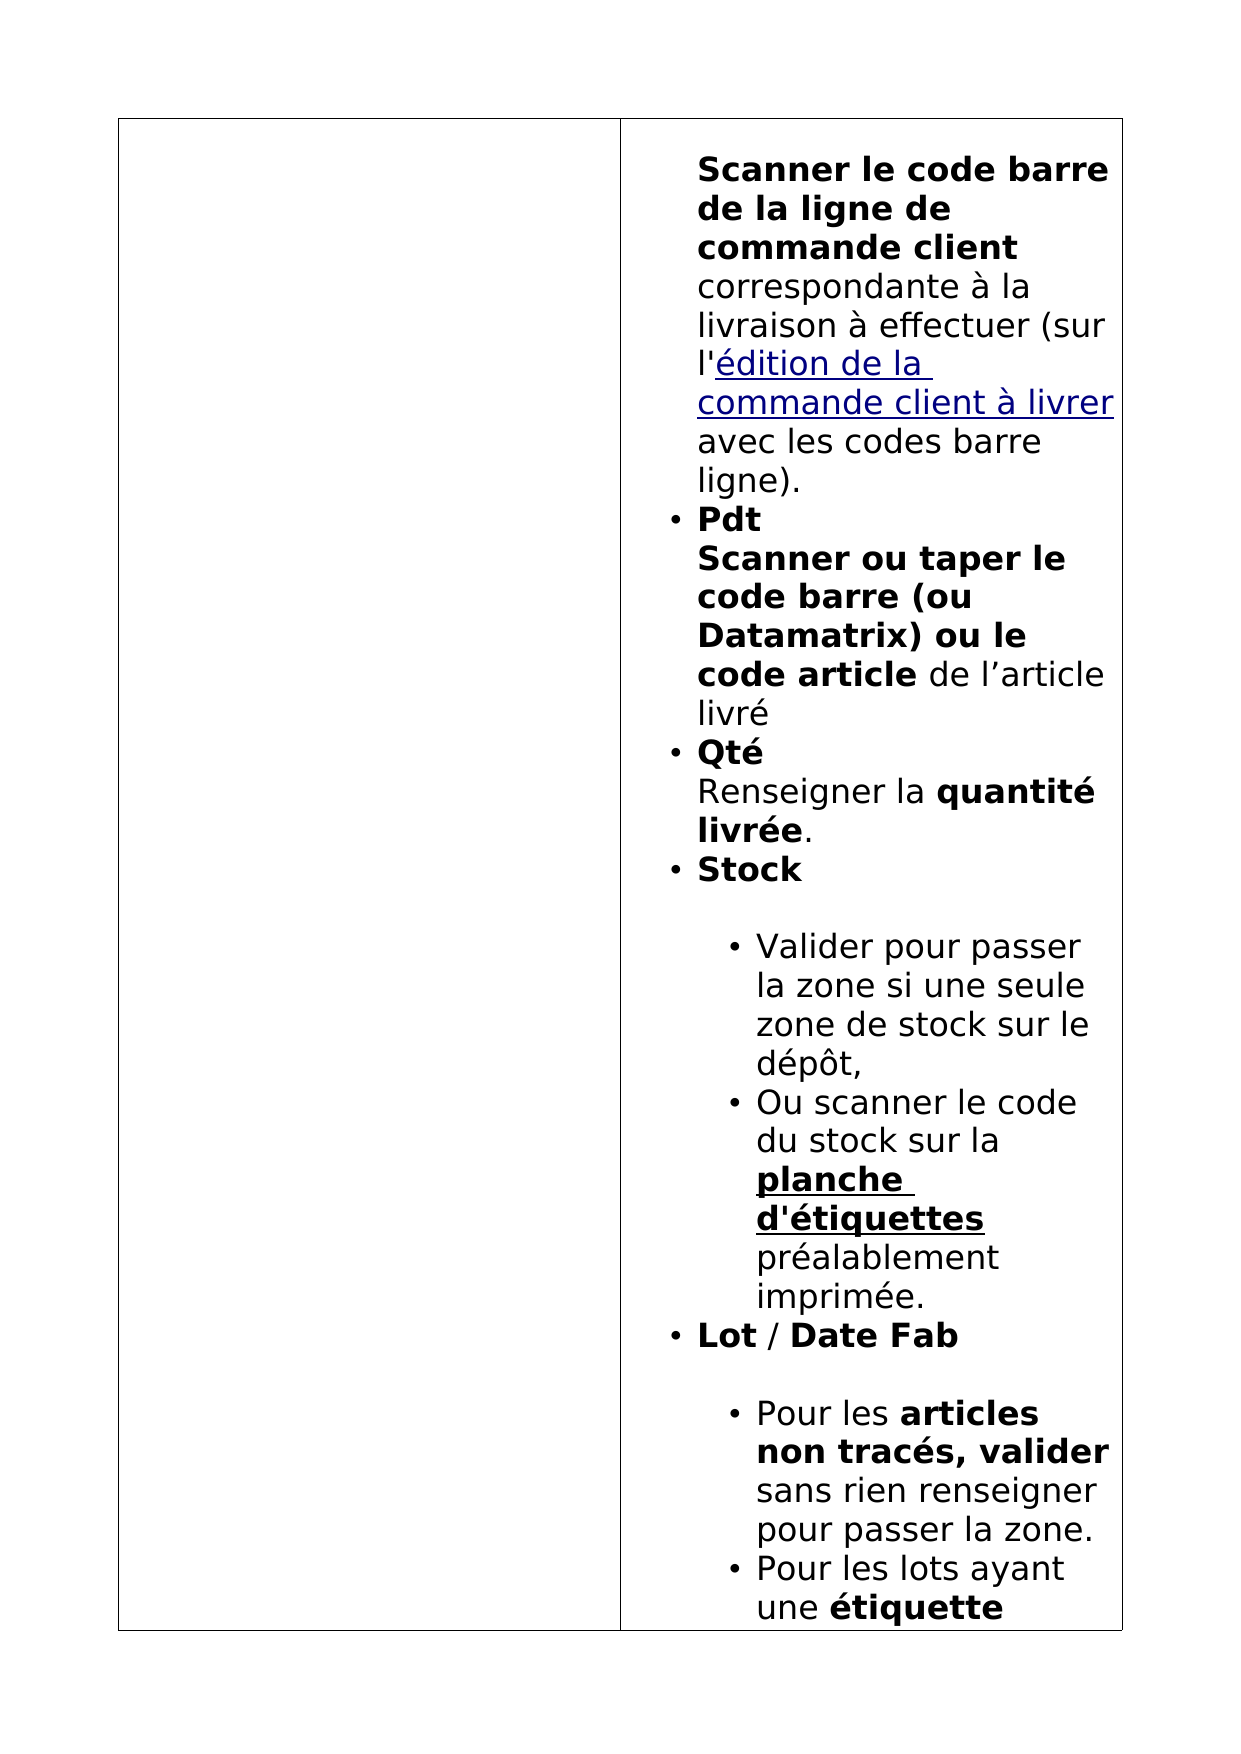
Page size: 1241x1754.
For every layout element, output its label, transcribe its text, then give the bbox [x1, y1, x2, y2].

table_header L.Cmd Scanner le code barre de la ligne de commande client correspondante à la livraison à effectuer (sur l'édition de la commande client à livrer avec les codes barre ligne). Pdt Scanner ou taper le code barre (ou Datamatrix) ou le code article de l’article livré Qté Renseigner la quantité livrée. Stock Valider pour passer la zone si une seule zone de stock sur le dépôt, Ou scanner le code du stock sur la planche d'étiquettes préalablement imprimée. Lot / Date Fab Pour les articles non tracés, valider sans rien renseigner pour passer la zone. Pour les lots ayant une étiquette datamatrix celui-ci aura déjà été stocké lors du scan sur la zone Pdt, Pour tout autre étiquette, saisir la référence du lot et sa date de fabrication en utilisant le clavier alphanumérique. Si le lot est inexistant, il sera créé à l'importation dans ATYS. ATTENTION : Si aucune date n'est renseignée alors il sera créé, dans ATYS, un nouveau lot à la date de fabrication du jour et ce, même si le numéro de lot existe. Renouveler autant de fois que nécessaire. [621, 119, 1122, 1630]
table_header [119, 119, 620, 1630]
